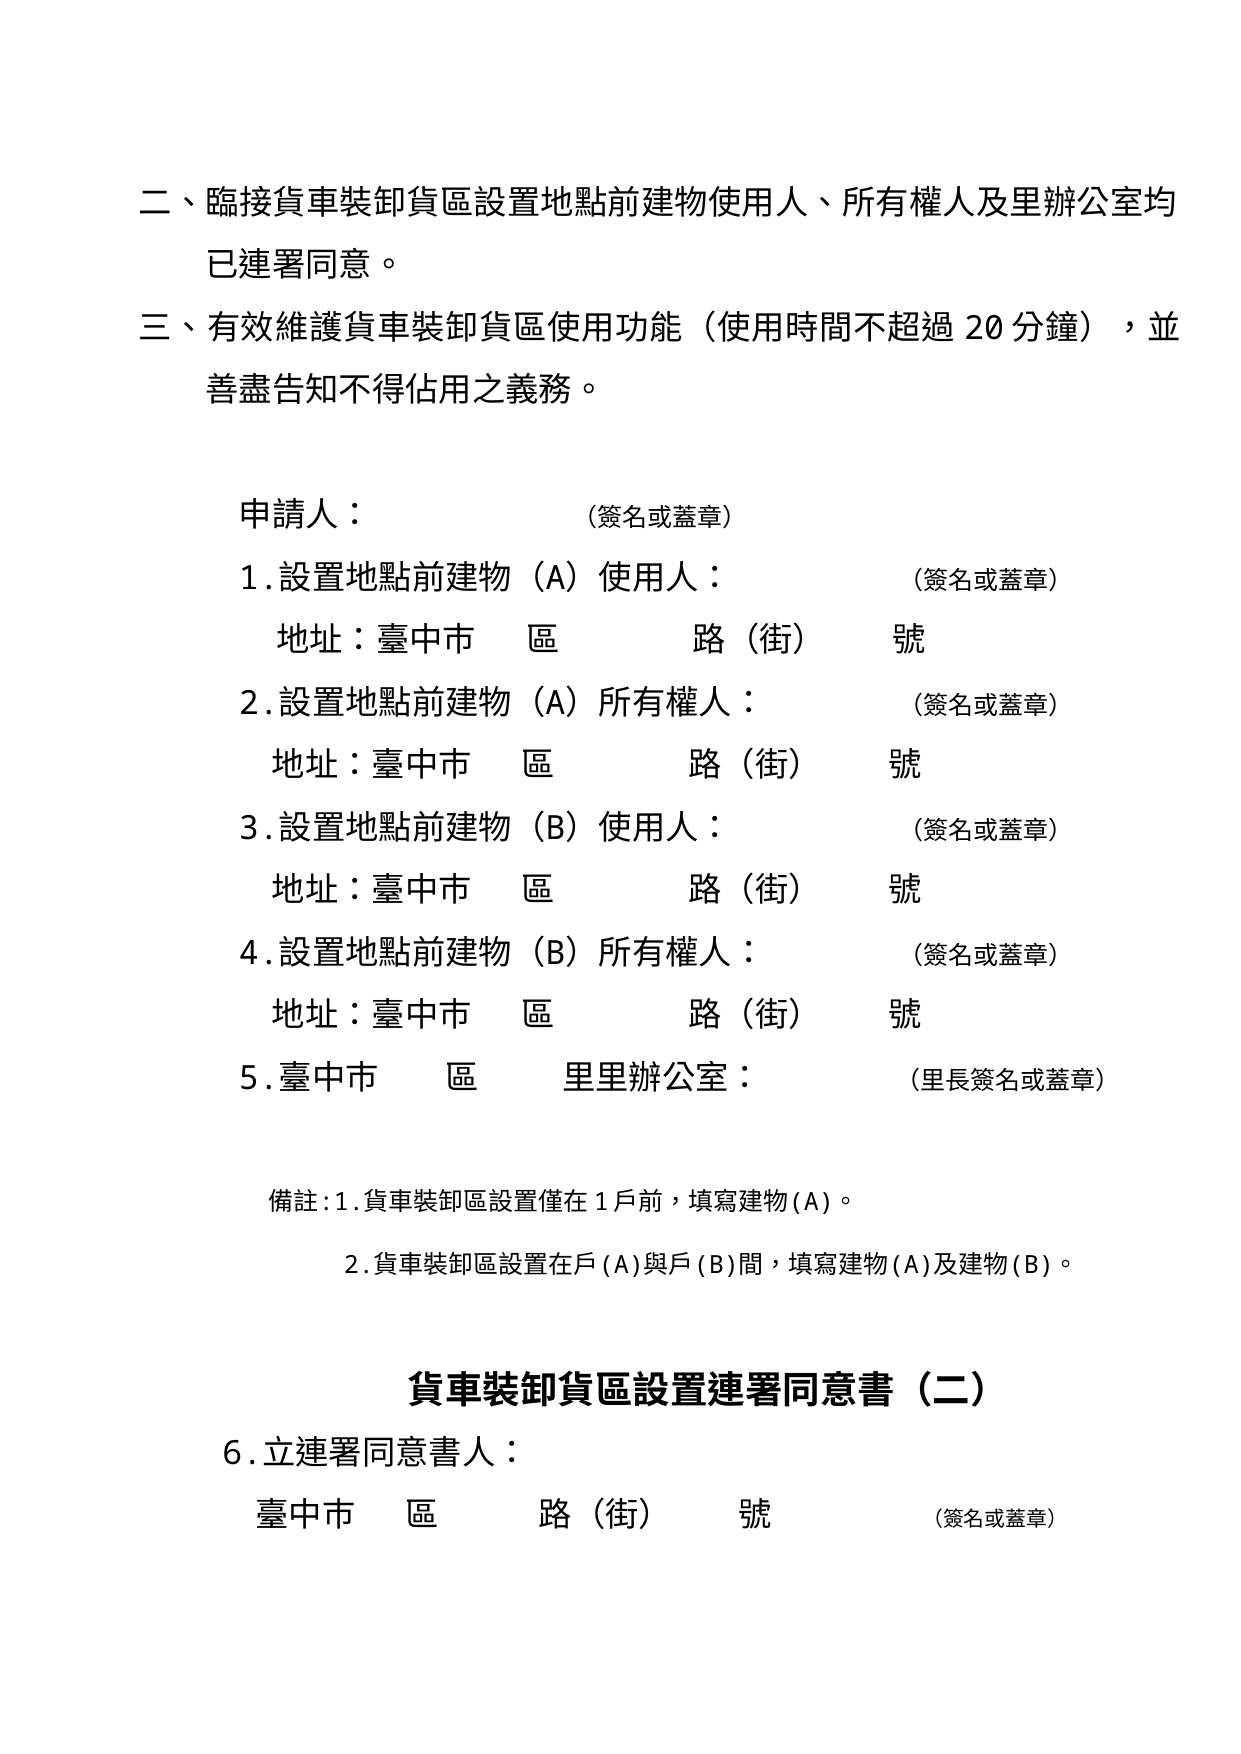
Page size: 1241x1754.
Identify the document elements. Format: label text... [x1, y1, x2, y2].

text 3.設置地點前建物（B）使用人： （簽名或蓋章） [238, 783, 1181, 846]
text 地址：臺中巿 區 路（街） 號 [276, 596, 1181, 658]
text 備註:1.貨車裝卸區設置僅在1戶前，填寫建物(A)。 [89, 1158, 1181, 1221]
text 申請人： （簽名或蓋章） [139, 471, 1181, 533]
text 臺中巿 區 路（街） 號 （簽名或蓋章） [89, 1471, 1181, 1533]
text 4.設置地點前建物（B）所有權人： （簽名或蓋章） [238, 908, 1181, 971]
text 1.設置地點前建物（A）使用人： （簽名或蓋章） [89, 533, 1181, 596]
text 地址：臺中巿 區 路（街） 號 [272, 721, 1181, 783]
text 6.立連署同意書人： [89, 1408, 1181, 1471]
text 二、臨接貨車裝卸貨區設置地點前建物使用人、所有權人及里辦公室均已連署同意。 [139, 158, 1181, 283]
text 2.貨車裝卸區設置在戶(A)與戶(B)間，填寫建物(A)及建物(B)。 [89, 1221, 1181, 1283]
text 地址：臺中巿 區 路（街） 號 [272, 971, 1181, 1033]
text 地址：臺中巿 區 路（街） 號 [272, 846, 1181, 908]
text 貨車裝卸貨區設置連署同意書（二） [89, 1346, 1181, 1408]
text 5.臺中巿 區 里里辦公室： （里長簽名或蓋章） [238, 1033, 1181, 1096]
text 三、有效維護貨車裝卸貨區使用功能（使用時間不超過20分鐘），並善盡告知不得佔用之義務。 [139, 283, 1181, 408]
text 2.設置地點前建物（A）所有權人： （簽名或蓋章） [238, 658, 1181, 721]
